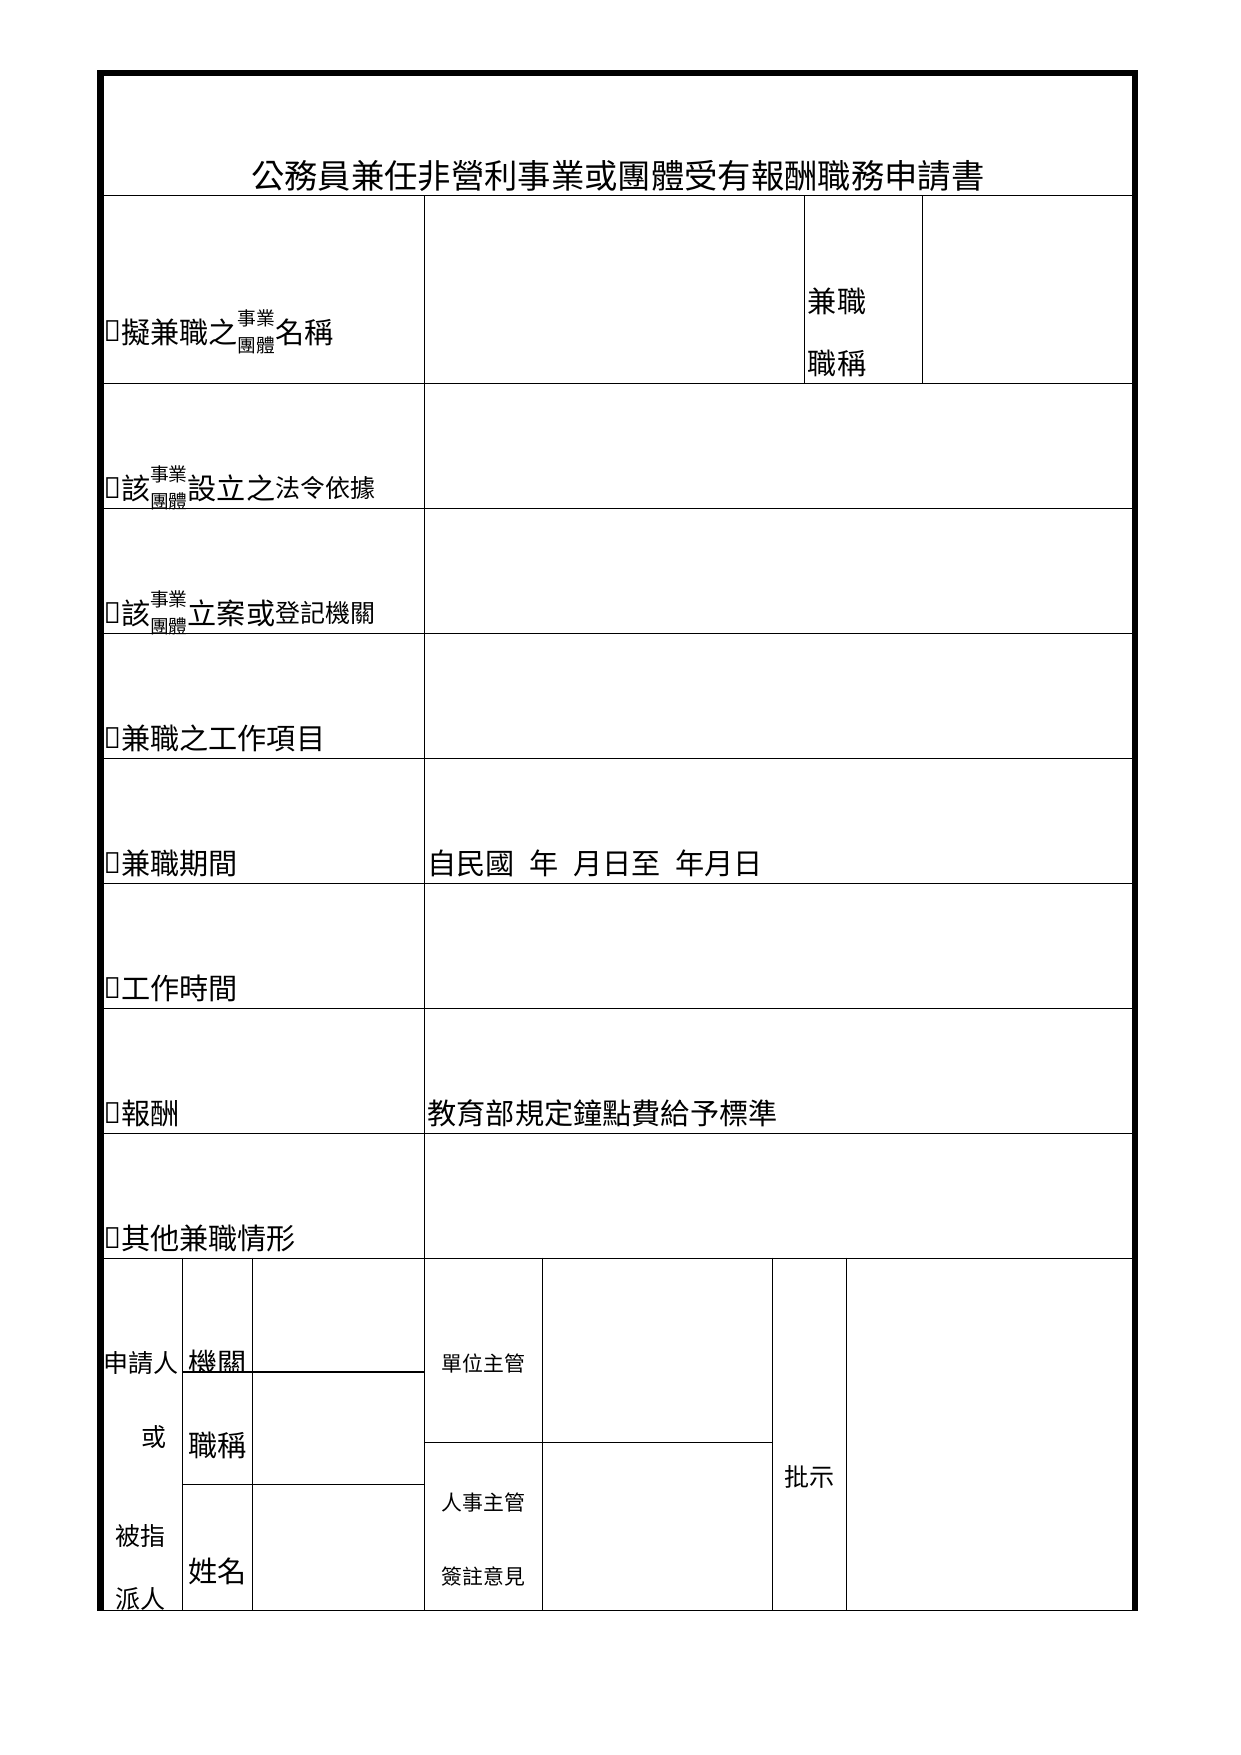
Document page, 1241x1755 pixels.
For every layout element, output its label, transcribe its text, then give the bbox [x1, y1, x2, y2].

table_cell 申請人 或 被指派人 [104, 1259, 182, 1610]
table_cell 兼職期間 [104, 759, 424, 883]
table_cell [425, 196, 804, 383]
table_cell [543, 1259, 772, 1442]
table_cell 工作時間 [104, 884, 424, 1008]
table_cell 兼職之工作項目 [104, 634, 424, 758]
table_cell 該事業團體設立之法令依據 [104, 384, 424, 508]
table_cell 教育部規定鐘點費給予標準 [425, 1009, 1132, 1133]
table_cell 姓名 [183, 1485, 252, 1610]
table_cell [253, 1259, 424, 1371]
table_cell 批示 [773, 1259, 846, 1610]
table_cell [425, 884, 1132, 1008]
table_cell 職稱 [183, 1373, 252, 1483]
table_cell [923, 196, 1132, 383]
table_cell [847, 1259, 1132, 1610]
table_cell [543, 1443, 772, 1610]
table_cell [253, 1485, 424, 1610]
table_cell 兼職 職稱 [805, 196, 922, 383]
table_cell 機關 [183, 1259, 252, 1371]
table_cell [425, 634, 1132, 758]
table_cell [253, 1373, 424, 1483]
table_cell 該事業團體立案或登記機關 [104, 509, 424, 633]
table_header 公務員兼任非營利事業或團體受有報酬職務申請書 [104, 76, 1132, 195]
table_cell 自民國 年 月日至 年月日 [425, 759, 1132, 883]
table_cell 擬兼職之事業團體名稱 [104, 196, 424, 383]
table_cell 報酬 [104, 1009, 424, 1133]
table_cell 人事主管 簽註意見 [425, 1443, 542, 1610]
table_cell 單位主管 簽註意見 [425, 1259, 542, 1442]
table_cell [425, 1134, 1132, 1258]
table_cell [425, 384, 1132, 508]
table_cell 其他兼職情形 [104, 1134, 424, 1258]
table_cell [425, 509, 1132, 633]
